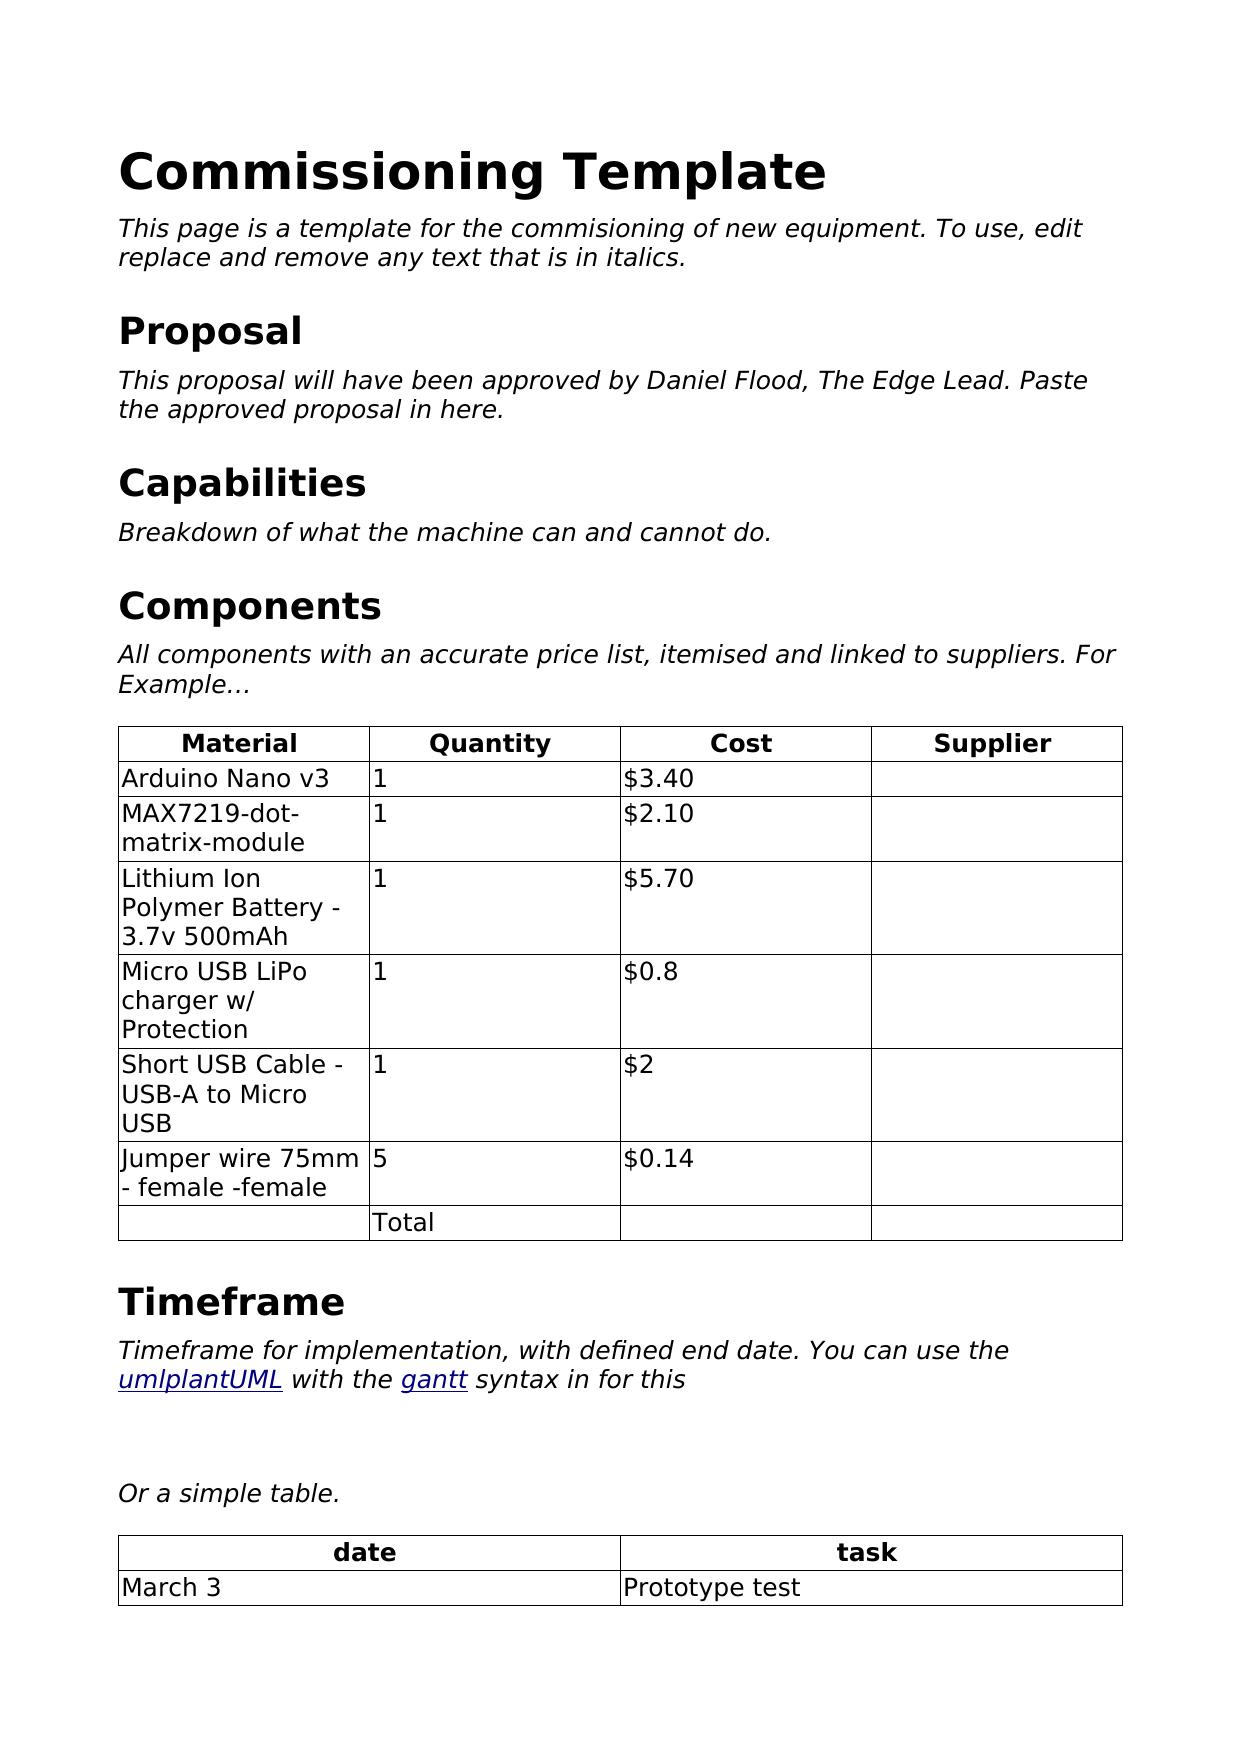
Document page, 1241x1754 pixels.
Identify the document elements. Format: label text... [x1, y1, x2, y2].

table_cell [621, 1206, 871, 1240]
table_cell [872, 1142, 1122, 1205]
table_header Cost [621, 727, 871, 761]
table_cell Lithium Ion Polymer Battery - 3.7v 500mAh [119, 862, 369, 954]
table_cell Total [370, 1206, 620, 1240]
table_cell Arduino Nano v3 [119, 762, 369, 796]
table_cell $2.10 [621, 797, 871, 861]
subtitle Components [118, 584, 1122, 628]
text All components with an accurate price list, itemised and linked to suppliers. For Example… [118, 641, 1122, 699]
table_cell Jumper wire 75mm - female -female [119, 1142, 369, 1205]
table_cell [872, 862, 1122, 954]
table_cell $0.8 [621, 955, 871, 1048]
subtitle Commissioning Template [118, 143, 1122, 201]
table_cell [119, 1206, 369, 1240]
text Or a simple table. [118, 1479, 1122, 1508]
table_cell $3.40 [621, 762, 871, 796]
table_header Quantity [370, 727, 620, 761]
table_cell [872, 1206, 1122, 1240]
table_cell 1 [370, 955, 620, 1048]
text This proposal will have been approved by Daniel Flood, The Edge Lead. Paste the approved proposal in here. [118, 366, 1122, 424]
table_header Supplier [872, 727, 1122, 761]
text Timeframe for implementation, with defined end date. You can use the umlplantUML with the gantt syntax in for this [118, 1336, 1122, 1395]
subtitle Capabilities [118, 462, 1122, 505]
table_cell $5.70 [621, 862, 871, 954]
table_cell 1 [370, 1049, 620, 1141]
table_cell [872, 955, 1122, 1048]
table_cell Prototype test [621, 1571, 1122, 1605]
table_header date [119, 1536, 620, 1570]
subtitle Proposal [118, 310, 1122, 353]
table_cell [872, 762, 1122, 796]
table_cell 1 [370, 797, 620, 861]
table_cell 1 [370, 862, 620, 954]
table_cell 1 [370, 762, 620, 796]
table_cell March 3 [119, 1571, 620, 1605]
table_cell Micro USB LiPo charger w/ Protection [119, 955, 369, 1048]
table_header Material [119, 727, 369, 761]
table_cell MAX7219-dot-matrix-module [119, 797, 369, 861]
table_cell $2 [621, 1049, 871, 1141]
table_cell [872, 797, 1122, 861]
table_cell [872, 1049, 1122, 1141]
table_cell Short USB Cable - USB-A to Micro USB [119, 1049, 369, 1141]
text This page is a template for the commisioning of new equipment. To use, edit replace and remove any text that is in italics. [118, 214, 1122, 272]
text Breakdown of what the machine can and cannot do. [118, 518, 1122, 547]
table_header task [621, 1536, 1122, 1570]
table_cell 5 [370, 1142, 620, 1205]
table_cell $0.14 [621, 1142, 871, 1205]
subtitle Timeframe [118, 1280, 1122, 1324]
